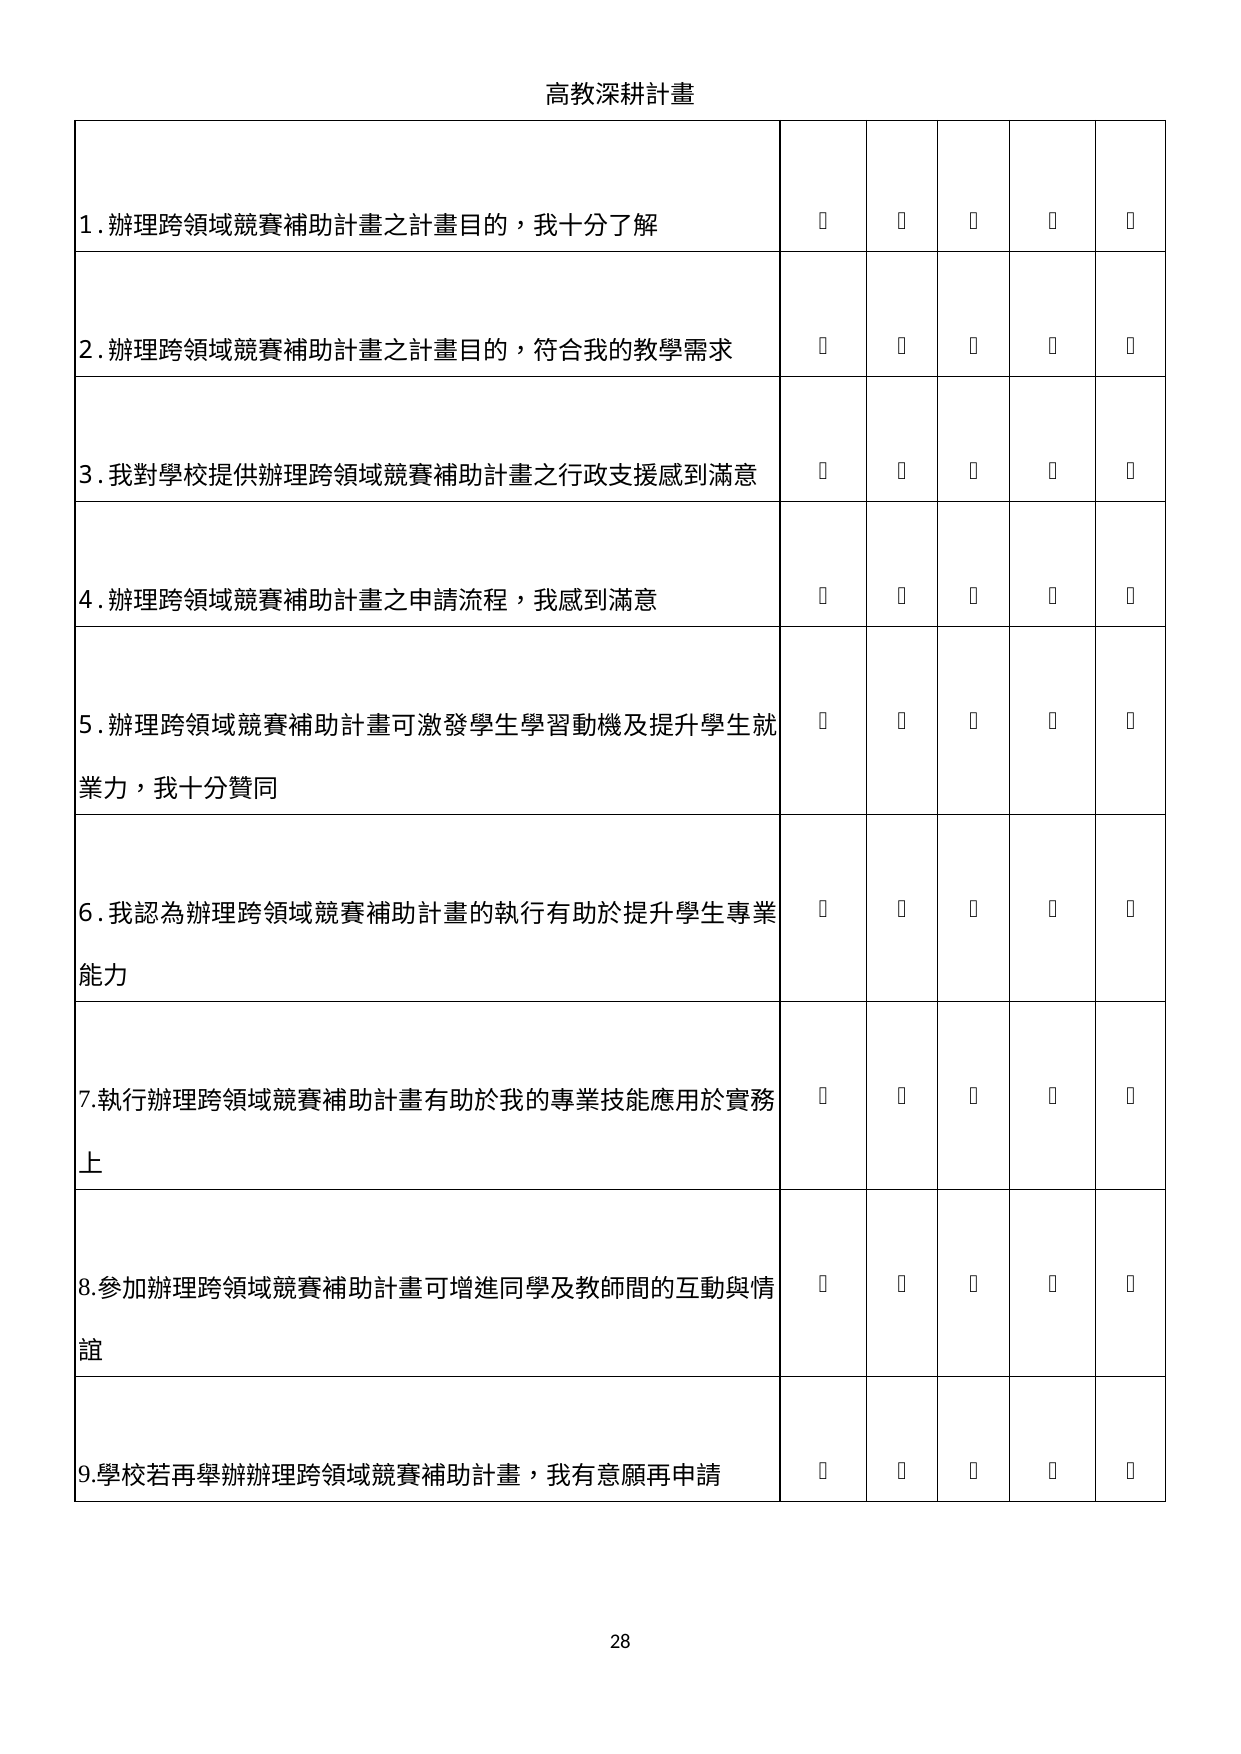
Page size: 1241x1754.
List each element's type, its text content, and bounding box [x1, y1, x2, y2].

table_cell  [938, 377, 1009, 501]
table_cell  [1096, 627, 1165, 813]
table_cell  [781, 1002, 866, 1188]
table_cell  [1096, 815, 1165, 1001]
table_cell  [1096, 377, 1165, 501]
table_cell  [938, 1377, 1009, 1501]
table_cell  [867, 1190, 937, 1376]
table_cell  [781, 252, 866, 376]
table_cell 5.辦理跨領域競賽補助計畫可激發學生學習動機及提升學生就業力，我十分贊同 [76, 627, 779, 813]
table_cell  [781, 1190, 866, 1376]
table_cell  [781, 1377, 866, 1501]
table_cell  [1096, 1377, 1165, 1501]
table_cell  [781, 627, 866, 813]
table_cell  [1096, 502, 1165, 626]
table_cell 8.參加辦理跨領域競賽補助計畫可增進同學及教師間的互動與情誼 [76, 1190, 779, 1376]
table_cell 9.學校若再舉辦辦理跨領域競賽補助計畫，我有意願再申請 [76, 1377, 779, 1501]
table_cell  [1010, 502, 1095, 626]
table_cell  [1010, 252, 1095, 376]
table_cell  [1096, 121, 1165, 251]
table_cell  [867, 502, 937, 626]
table_cell  [867, 252, 937, 376]
table_cell  [1010, 377, 1095, 501]
table_cell 6.我認為辦理跨領域競賽補助計畫的執行有助於提升學生專業能力 [76, 815, 779, 1001]
table_cell  [938, 815, 1009, 1001]
table_cell  [867, 1002, 937, 1188]
table_cell  [1010, 121, 1095, 251]
table_cell 4.辦理跨領域競賽補助計畫之申請流程，我感到滿意 [76, 502, 779, 626]
table_cell  [938, 627, 1009, 813]
table_cell  [1010, 1377, 1095, 1501]
table_cell  [1010, 1190, 1095, 1376]
table_cell  [781, 502, 866, 626]
table_cell  [938, 121, 1009, 251]
table_cell  [938, 252, 1009, 376]
table_cell 3.我對學校提供辦理跨領域競賽補助計畫之行政支援感到滿意 [76, 377, 779, 501]
table_cell  [1010, 1002, 1095, 1188]
table_cell  [938, 1190, 1009, 1376]
table_cell  [1010, 627, 1095, 813]
table_cell  [938, 502, 1009, 626]
table_cell  [867, 1377, 937, 1501]
table_cell  [1096, 1190, 1165, 1376]
table_cell  [781, 121, 866, 251]
table_cell 2.辦理跨領域競賽補助計畫之計畫目的，符合我的教學需求 [76, 252, 779, 376]
table_cell  [1096, 1002, 1165, 1188]
table_cell  [1096, 252, 1165, 376]
table_cell  [867, 121, 937, 251]
table_cell  [781, 815, 866, 1001]
table_cell  [867, 815, 937, 1001]
table_cell 7.執行辦理跨領域競賽補助計畫有助於我的專業技能應用於實務上 [76, 1002, 779, 1188]
table_cell  [938, 1002, 1009, 1188]
table_cell  [867, 627, 937, 813]
table_cell  [1010, 815, 1095, 1001]
table_cell  [781, 377, 866, 501]
table_cell  [867, 377, 937, 501]
table_cell 1.辦理跨領域競賽補助計畫之計畫目的，我十分了解 [76, 121, 779, 251]
